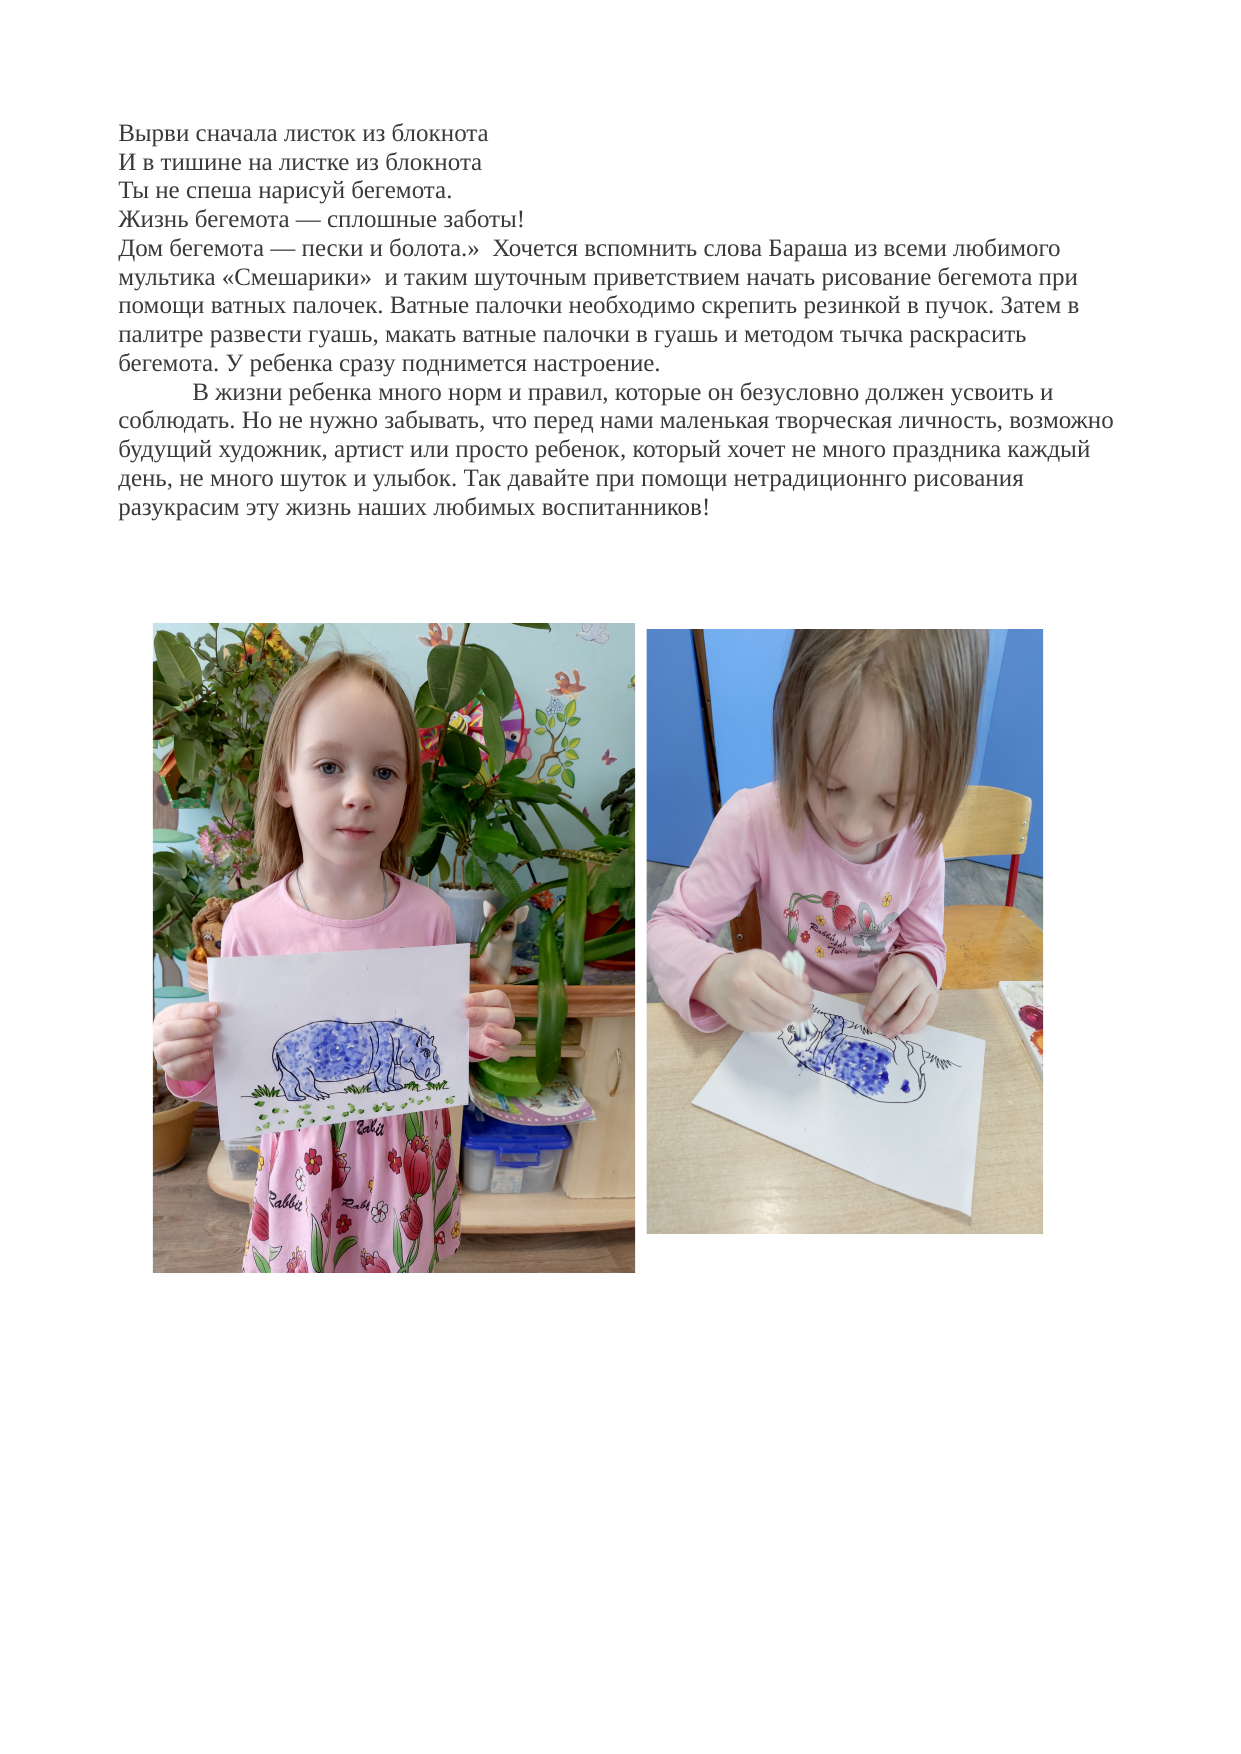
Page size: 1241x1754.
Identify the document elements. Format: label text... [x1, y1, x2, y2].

picture [152, 623, 636, 1273]
text Вырви сначала листок из блокнота И в тишине на листке из блокнота Ты не спеша нарисуй бегемота. Жизнь бегемота — сплошные заботы! Дом бегемота — пески и болота.» Хочется вспомнить слова Бараша из всеми любимого мультика «Смешарики» и таким шуточным приветствием начать рисование бегемота при помощи ватных палочек. Ватные палочки необходимо скрепить резинкой в пучок. Затем в палитре развести гуашь, макать ватные палочки в гуашь и методом тычка раскрасить бегемота. У ребенка сразу поднимется настроение. [118, 118, 1122, 377]
picture [646, 629, 1044, 1234]
text В жизни ребенка много норм и правил, которые он безусловно должен усвоить и соблюдать. Но не нужно забывать, что перед нами маленькая творческая личность, возможно будущий художник, артист или просто ребенок, который хочет не много праздника каждый день, не много шуток и улыбок. Так давайте при помощи нетрадиционнго рисования разукрасим эту жизнь наших любимых воспитанников! [118, 377, 1122, 554]
